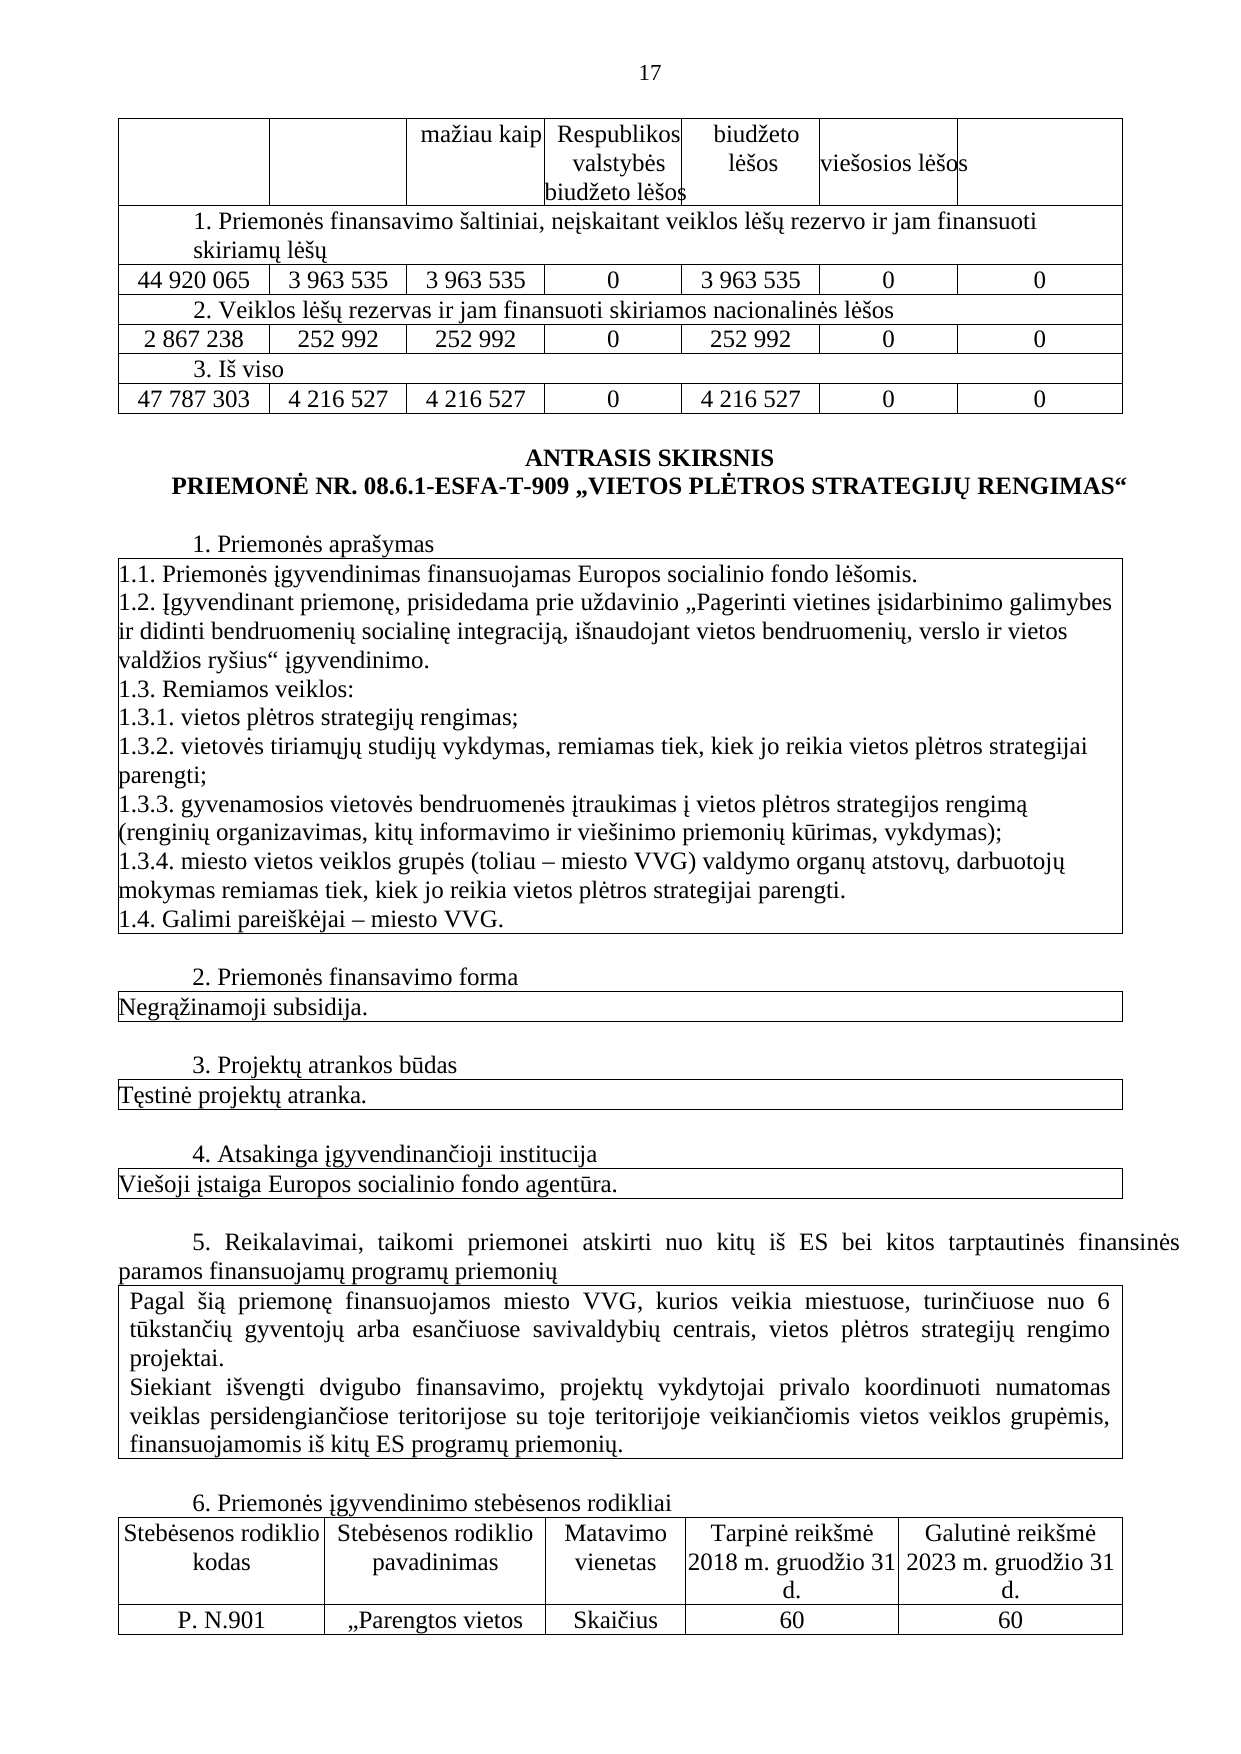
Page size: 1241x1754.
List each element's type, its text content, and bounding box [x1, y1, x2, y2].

table_cell 3 963 535 [407, 265, 544, 294]
table_cell 0 [545, 384, 681, 413]
table_cell 252 992 [682, 325, 819, 353]
table_header 1.1. Priemonės įgyvendinimas finansuojamas Europos socialinio fondo lėšomis. [119, 559, 1122, 587]
table_cell 60 [686, 1605, 898, 1634]
table_cell 0 [545, 265, 681, 294]
table_header Pagal šią priemonę finansuojamos miesto VVG, kurios veikia miestuose, turinčiuose nuo 6 tūkstančių gyventojų arba esančiuose savivaldybių centrais, vietos plėtros strategijų rengimo projektai. Siekiant išvengti dvigubo finansavimo, projektų vykdytojai privalo koordinuoti numatomas veiklas persidengiančiose teritorijose su toje teritorijoje veikiančiomis vietos veiklos grupėmis, finansuojamomis iš kitų ES programų priemonių. [119, 1286, 1122, 1458]
table_cell 0 [958, 384, 1122, 413]
table_cell 252 992 [270, 325, 406, 353]
table_cell 1. Priemonės finansavimo šaltiniai, neįskaitant veiklos lėšų rezervo ir jam finansuoti skiriamų lėšų [119, 206, 1122, 264]
table_cell 47 787 303 [119, 384, 269, 413]
table_cell Savivaldybės biudžeto lėšos [682, 119, 819, 205]
table_header Tarpinė reikšmė 2018 m. gruodžio 31 d. [686, 1518, 898, 1604]
table_header Galutinė reikšmė 2023 m. gruodžio 31 d. [899, 1518, 1122, 1604]
table_header Matavimo vienetas [546, 1518, 685, 1604]
table_cell 0 [545, 325, 681, 353]
table_cell 1.4. Galimi pareiškėjai – miesto VVG. [119, 904, 1122, 932]
table_cell [270, 119, 406, 205]
table_cell Lietuvos Respublikos valstybės biudžeto lėšos [545, 119, 681, 205]
table_header Negrąžinamoji subsidija. [119, 992, 1122, 1021]
table_cell Privačios lėšos [958, 119, 1122, 205]
table_cell 4 216 527 [682, 384, 819, 413]
table_header Stebėsenos rodiklio pavadinimas [325, 1518, 545, 1604]
table_cell „Parengtos vietos [325, 1605, 545, 1634]
text 6. Priemonės įgyvendinimo stebėsenos rodikliai [118, 1488, 1181, 1517]
table_cell 60 [899, 1605, 1122, 1634]
text 3. Projektų atrankos būdas [118, 1051, 1181, 1079]
table_cell 1.2. Įgyvendinant priemonę, prisidedama prie uždavinio „Pagerinti vietines įsidarbinimo galimybes ir didinti bendruomenių socialinę integraciją, išnaudojant vietos bendruomenių, verslo ir vietos valdžios ryšius“ įgyvendinimo. [119, 588, 1122, 674]
text PRIEMONĖ NR. 08.6.1-ESFA-T-909 „VIETOS PLĖTROS STRATEGIJŲ RENGIMAS“ [118, 471, 1181, 500]
table_cell 0 [820, 384, 957, 413]
text 4. Atsakinga įgyvendinančioji institucija [118, 1139, 1181, 1168]
table_cell 0 [820, 325, 957, 353]
table_cell 4 216 527 [407, 384, 544, 413]
table_cell P. N.901 [119, 1605, 324, 1634]
table_cell 0 [958, 325, 1122, 353]
table_cell [119, 119, 269, 205]
table_cell 3 963 535 [270, 265, 406, 294]
table_cell 0 [958, 265, 1122, 294]
table_cell 3 963 535 [682, 265, 819, 294]
table_header Viešoji įstaiga Europos socialinio fondo agentūra. [119, 1169, 1122, 1197]
table_cell Kitos viešosios lėšos [820, 119, 957, 205]
table_header Stebėsenos rodiklio kodas [119, 1518, 324, 1604]
table_cell 2 867 238 [119, 325, 269, 353]
text 5. Reikalavimai, taikomi priemonei atskirti nuo kitų iš ES bei kitos tarptautinės finansinės paramos finansuojamų programų priemonių [118, 1227, 1181, 1285]
table_cell 4 216 527 [270, 384, 406, 413]
table_cell 1.3. Remiamos veiklos: 1.3.1. vietos plėtros strategijų rengimas; 1.3.2. vietovės tiriamųjų studijų vykdymas, remiamas tiek, kiek jo reikia vietos plėtros strategijai parengti; 1.3.3. gyvenamosios vietovės bendruomenės įtraukimas į vietos plėtros strategijos rengimą (renginių organizavimas, kitų informavimo ir viešinimo priemonių kūrimas, vykdymas); 1.3.4. miesto vietos veiklos grupės (toliau – miesto VVG) valdymo organų atstovų, darbuotojų mokymas remiamas tiek, kiek jo reikia vietos plėtros strategijai parengti. [119, 674, 1122, 904]
text 2. Priemonės finansavimo forma [118, 962, 1181, 991]
table_cell 3. Iš viso [119, 354, 1122, 383]
table_cell Skaičius [546, 1605, 685, 1634]
table_header Tęstinė projektų atranka. [119, 1080, 1122, 1109]
text 1. Priemonės aprašymas [118, 529, 1181, 558]
table_cell 44 920 065 [119, 265, 269, 294]
text ANTRASIS SKIRSNIS [118, 443, 1181, 471]
table_cell 2. Veiklos lėšų rezervas ir jam finansuoti skiriamos nacionalinės lėšos [119, 295, 1122, 323]
table_cell mažiau kaip [407, 119, 544, 205]
table_cell 252 992 [407, 325, 544, 353]
table_cell 0 [820, 265, 957, 294]
